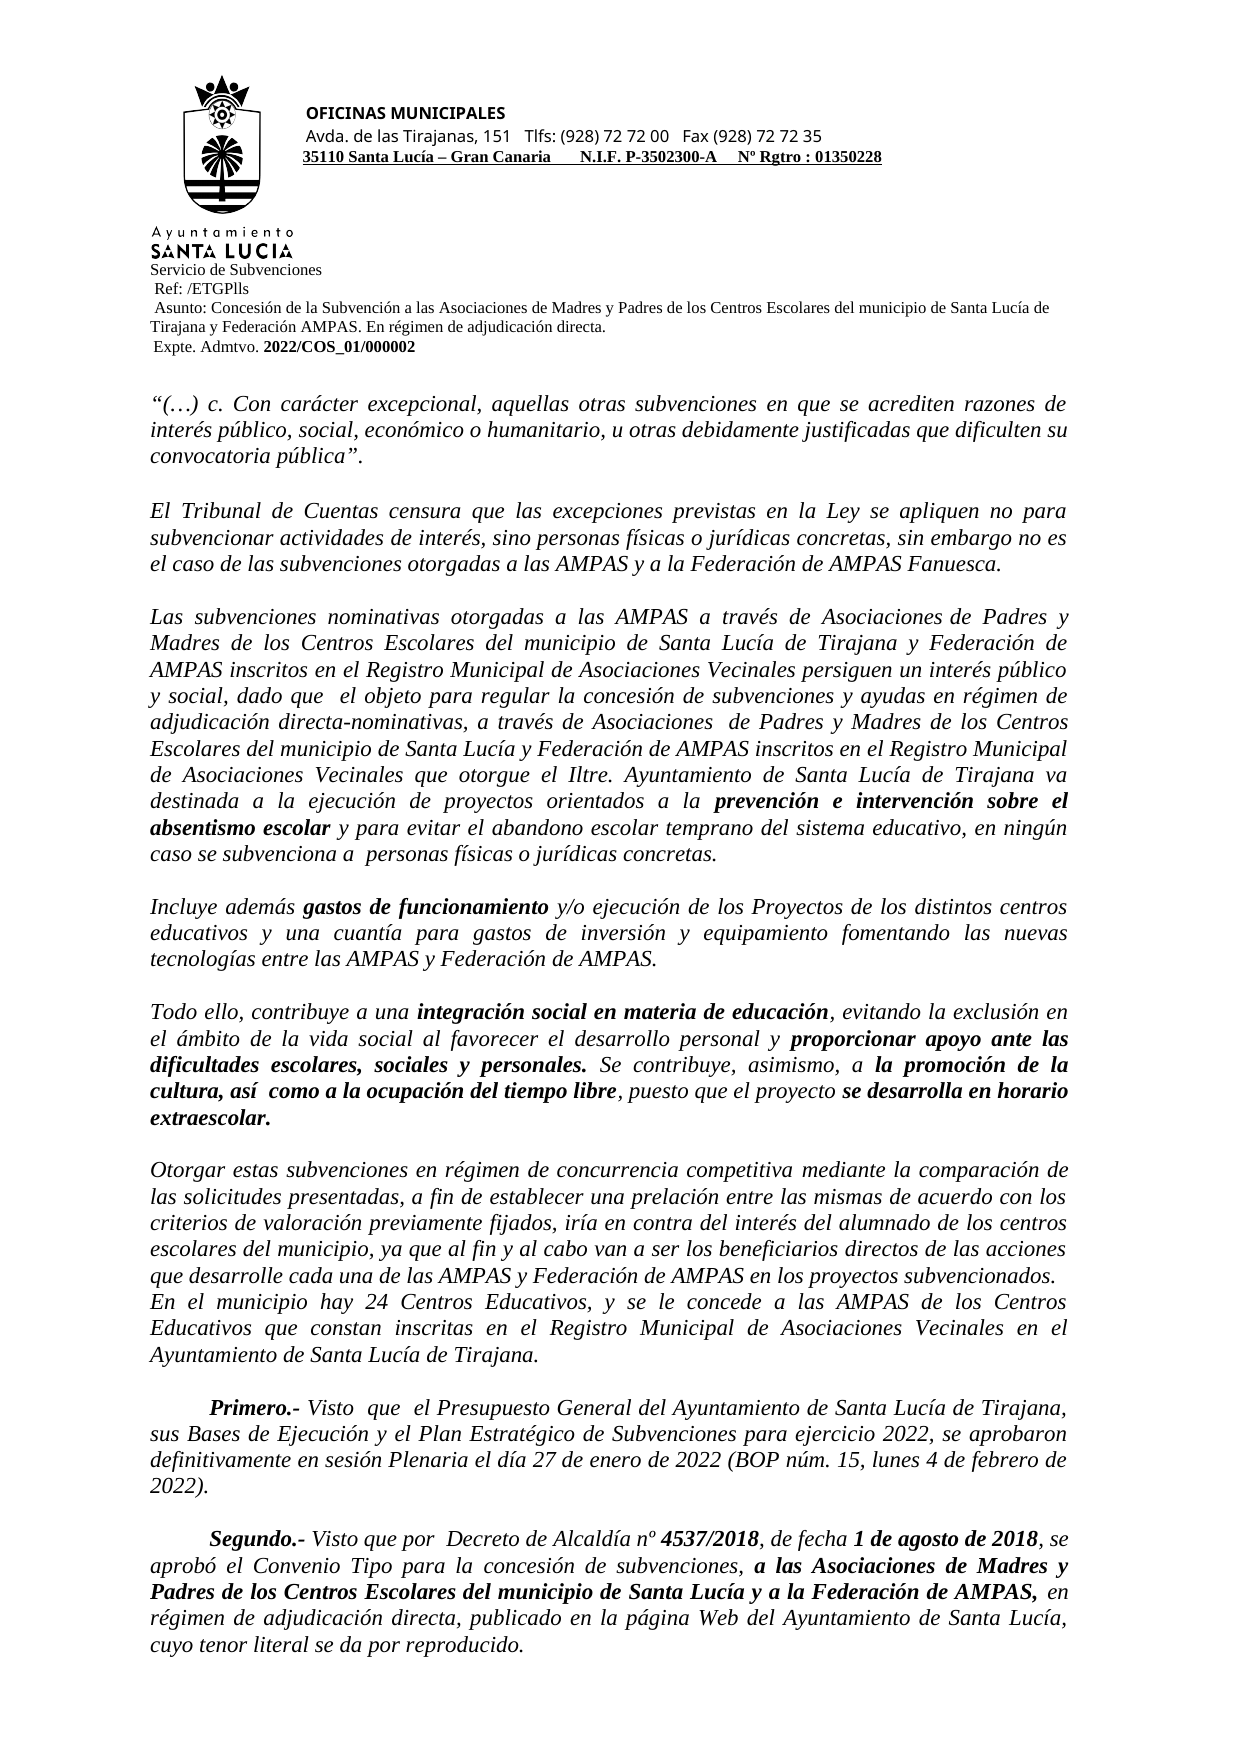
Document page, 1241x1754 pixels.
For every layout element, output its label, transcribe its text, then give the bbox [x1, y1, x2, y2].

text En el municipio hay 24 Centros Educativos, y se le concede a las AMPAS de los Centros Educativos que constan inscritas en el Registro Municipal de Asociaciones Vecinales en el Ayuntamiento de Santa Lucía de Tirajana. [150, 1288, 1069, 1367]
text Otorgar estas subvenciones en régimen de concurrencia competitiva mediante la comparación de las solicitudes presentadas, a fin de establecer una prelación entre las mismas de acuerdo con los criterios de valoración previamente fijados, iría en contra del interés del alumnado de los centros escolares del municipio, ya que al fin y al cabo van a ser los beneficiarios directos de las acciones que desarrolle cada una de las AMPAS y Federación de AMPAS en los proyectos subvencionados. [150, 1156, 1069, 1288]
text Las subvenciones nominativas otorgadas a las AMPAS a través de Asociaciones de Padres y Madres de los Centros Escolares del municipio de Santa Lucía de Tirajana y Federación de AMPAS inscritos en el Registro Municipal de Asociaciones Vecinales persiguen un interés público y social, dado que el objeto para regular la concesión de subvenciones y ayudas en régimen de adjudicación directa-nominativas, a través de Asociaciones de Padres y Madres de los Centros Escolares del municipio de Santa Lucía y Federación de AMPAS inscritos en el Registro Municipal de Asociaciones Vecinales que otorgue el Iltre. Ayuntamiento de Santa Lucía de Tirajana va destinada a la ejecución de proyectos orientados a la prevención e intervención sobre el absentismo escolar y para evitar el abandono escolar temprano del sistema educativo, en ningún caso se subvenciona a personas físicas o jurídicas concretas. [150, 603, 1069, 866]
text “(…) c. Con carácter excepcional, aquellas otras subvenciones en que se acrediten razones de interés público, social, económico o humanitario, u otras debidamente justificadas que dificulten su convocatoria pública”. [150, 390, 1069, 469]
text El Tribunal de Cuentas censura que las excepciones previstas en la Ley se apliquen no para subvencionar actividades de interés, sino personas físicas o jurídicas concretas, sin embargo no es el caso de las subvenciones otorgadas a las AMPAS y a la Federación de AMPAS Fanuesca. [150, 497, 1069, 577]
text Primero.- Visto que el Presupuesto General del Ayuntamiento de Santa Lucía de Tirajana, sus Bases de Ejecución y el Plan Estratégico de Subvenciones para ejercicio 2022, se aprobaron definitivamente en sesión Plenaria el día 27 de enero de 2022 (BOP núm. 15, lunes 4 de febrero de 2022). [150, 1393, 1069, 1499]
text Todo ello, contribuye a una integración social en materia de educación, evitando la exclusión en el ámbito de la vida social al favorecer el desarrollo personal y proporcionar apoyo ante las dificultades escolares, sociales y personales. Se contribuye, asimismo, a la promoción de la cultura, así como a la ocupación del tiempo libre, puesto que el proyecto se desarrolla en horario extraescolar. [150, 998, 1069, 1130]
text Segundo.- Visto que por Decreto de Alcaldía nº 4537/2018, de fecha 1 de agosto de 2018, se aprobó el Convenio Tipo para la concesión de subvenciones, a las Asociaciones de Madres y Padres de los Centros Escolares del municipio de Santa Lucía y a la Federación de AMPAS, en régimen de adjudicación directa, publicado en la página Web del Ayuntamiento de Santa Lucía, cuyo tenor literal se da por reproducido. [150, 1525, 1069, 1657]
text Incluye además gastos de funcionamiento y/o ejecución de los Proyectos de los distintos centros educativos y una cuantía para gastos de inversión y equipamiento fomentando las nuevas tecnologías entre las AMPAS y Federación de AMPAS. [150, 893, 1069, 972]
